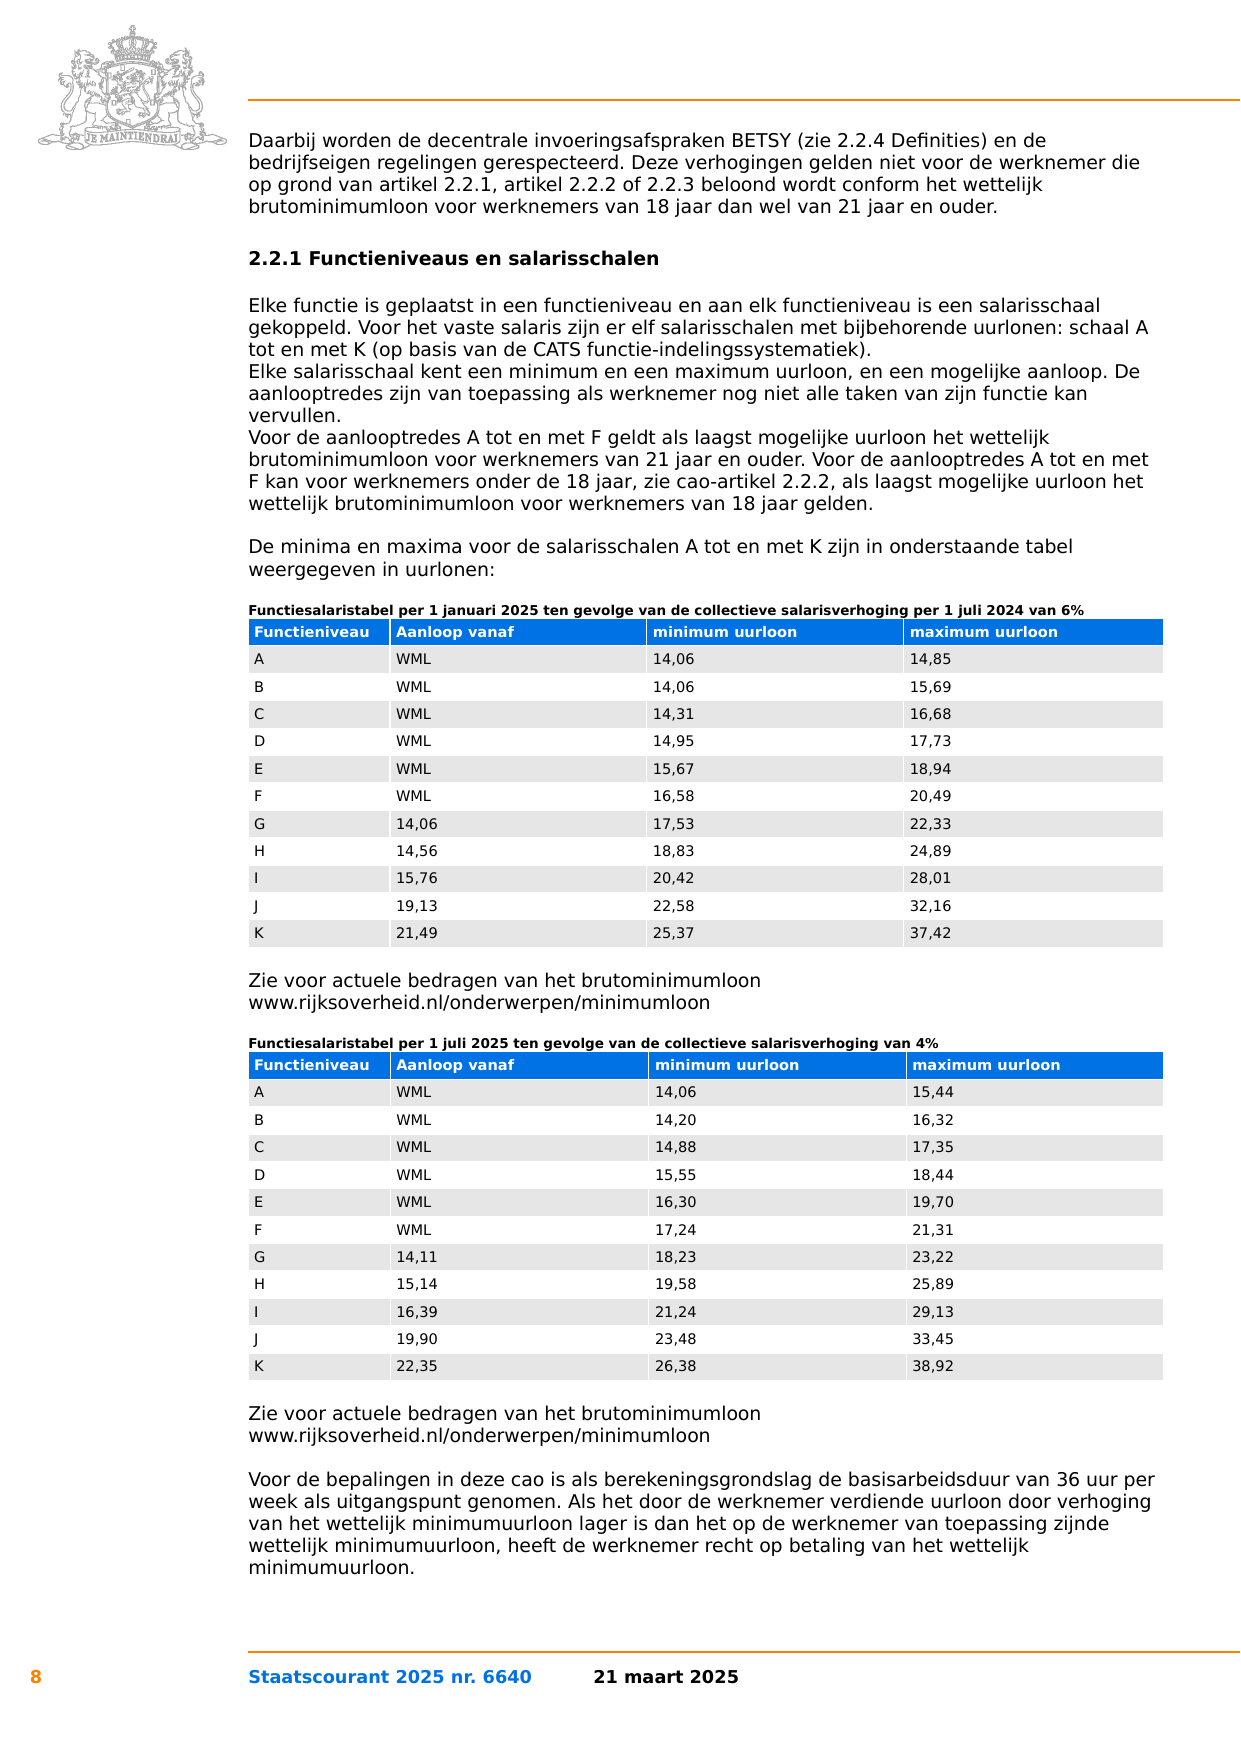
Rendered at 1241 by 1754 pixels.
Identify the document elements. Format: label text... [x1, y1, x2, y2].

table_cell 15,14 [391, 1271, 648, 1298]
table_cell 32,16 [904, 893, 1163, 919]
table_cell A [249, 646, 389, 673]
table_cell 20,49 [904, 784, 1163, 810]
table_cell 16,30 [649, 1189, 906, 1216]
table_cell 16,58 [647, 784, 903, 810]
table_cell 15,67 [647, 756, 903, 782]
table_cell A [249, 1080, 390, 1106]
table_cell 21,49 [391, 920, 646, 947]
table_cell WML [391, 1135, 648, 1161]
table_cell G [249, 1244, 390, 1270]
table_header Functiesalaristabel per 1 juli 2025 ten gevolge van de collectieve salarisverhoging van 4% [248, 1036, 1163, 1051]
table_cell 24,89 [904, 838, 1163, 864]
table_cell WML [391, 756, 646, 782]
table_cell 22,58 [647, 893, 903, 919]
table_cell 21,24 [649, 1299, 906, 1325]
table_cell 14,11 [391, 1244, 648, 1270]
table_cell 25,89 [907, 1271, 1163, 1298]
table_cell minimum uurloon [649, 1052, 906, 1079]
table_cell 14,31 [647, 701, 903, 728]
table_cell 14,20 [649, 1107, 906, 1133]
table_cell H [249, 1271, 390, 1298]
table_cell E [249, 1189, 390, 1216]
table_cell WML [391, 729, 646, 755]
table_cell D [249, 729, 389, 755]
table_cell 17,73 [904, 729, 1163, 755]
table_cell Aanloop vanaf [391, 1052, 648, 1079]
table_cell maximum uurloon [907, 1052, 1163, 1079]
table_cell 38,92 [907, 1354, 1163, 1380]
table_cell C [249, 701, 389, 728]
table_cell 18,23 [649, 1244, 906, 1270]
table_cell 16,68 [904, 701, 1163, 728]
table_cell 33,45 [907, 1326, 1163, 1353]
table_header Functiesalaristabel per 1 januari 2025 ten gevolge van de collectieve salarisverhoging per 1 juli 2024 van 6% [248, 602, 1163, 618]
table_cell 19,70 [907, 1189, 1163, 1216]
table_cell 23,22 [907, 1244, 1163, 1270]
table_cell WML [391, 646, 646, 673]
table_cell E [249, 756, 389, 782]
table_cell 17,35 [907, 1135, 1163, 1161]
table_cell 18,44 [907, 1162, 1163, 1188]
table_cell 15,76 [391, 866, 646, 892]
table_cell I [249, 1299, 390, 1325]
text Daarbij worden de decentrale invoeringsafspraken BETSY (zie 2.2.4 Definities) en de bedrijfseigen regelingen gerespecteerd. Deze verhogingen gelden niet voor de werknemer die op grond van artikel 2.2.1, artikel 2.2.2 of 2.2.3 beloond wordt conform het wettelijk brutominimumloon voor werknemers van 18 jaar dan wel van 21 jaar en ouder. [248, 130, 1163, 218]
table_cell WML [391, 1080, 648, 1106]
table_cell K [249, 1354, 390, 1380]
table_cell 14,95 [647, 729, 903, 755]
table_cell 14,85 [904, 646, 1163, 673]
table_cell WML [391, 1217, 648, 1243]
table_cell 17,53 [647, 811, 903, 837]
table_cell 37,42 [904, 920, 1163, 947]
table_cell 22,33 [904, 811, 1163, 837]
table_cell 29,13 [907, 1299, 1163, 1325]
table_cell Aanloop vanaf [391, 619, 646, 645]
table_cell 21,31 [907, 1217, 1163, 1243]
table_cell K [249, 920, 389, 947]
table_cell 20,42 [647, 866, 903, 892]
table_cell 15,69 [904, 674, 1163, 700]
table_cell H [249, 838, 389, 864]
table_cell WML [391, 1162, 648, 1188]
table_cell WML [391, 701, 646, 728]
table_cell F [249, 1217, 390, 1243]
table_cell D [249, 1162, 390, 1188]
table_cell J [249, 1326, 390, 1353]
table_cell 23,48 [649, 1326, 906, 1353]
table_cell F [249, 784, 389, 810]
table_cell 18,83 [647, 838, 903, 864]
table_cell 28,01 [904, 866, 1163, 892]
text Zie voor actuele bedragen van het brutominimumloon www.rijksoverheid.nl/onderwerpen/minimumloon [248, 970, 1163, 1014]
table_cell Functieniveau [249, 1052, 390, 1079]
table_cell maximum uurloon [904, 619, 1163, 645]
table_cell 15,44 [907, 1080, 1163, 1106]
table_cell 14,06 [391, 811, 646, 837]
table_cell B [249, 674, 389, 700]
table_cell WML [391, 1189, 648, 1216]
text Voor de bepalingen in deze cao is als berekeningsgrondslag de basisarbeidsduur van 36 uur per week als uitgangspunt genomen. Als het door de werknemer verdiende uurloon door verhoging van het wettelijk minimumuurloon lager is dan het op de werknemer van toepassing zijnde wettelijk minimumuurloon, heeft de werknemer recht op betaling van het wettelijk minimumuurloon. [248, 1469, 1163, 1579]
table_cell C [249, 1135, 390, 1161]
table_cell 18,94 [904, 756, 1163, 782]
text Voor de aanlooptredes A tot en met F geldt als laagst mogelijke uurloon het wettelijk brutominimumloon voor werknemers van 21 jaar en ouder. Voor de aanlooptredes A tot en met F kan voor werknemers onder de 18 jaar, zie cao-artikel 2.2.2, als laagst mogelijke uurloon het wettelijk brutominimumloon voor werknemers van 18 jaar gelden. [248, 427, 1163, 514]
table_cell WML [391, 1107, 648, 1133]
table_cell WML [391, 784, 646, 810]
table_cell 16,39 [391, 1299, 648, 1325]
table_cell J [249, 893, 389, 919]
table_cell G [249, 811, 389, 837]
table_cell 19,58 [649, 1271, 906, 1298]
table_cell 17,24 [649, 1217, 906, 1243]
table_cell 15,55 [649, 1162, 906, 1188]
table_cell 19,90 [391, 1326, 648, 1353]
table_cell I [249, 866, 389, 892]
table_cell 19,13 [391, 893, 646, 919]
table_cell 25,37 [647, 920, 903, 947]
table_cell 16,32 [907, 1107, 1163, 1133]
table_cell 14,06 [647, 646, 903, 673]
subtitle 2.2.1 Functieniveaus en salarisschalen [248, 248, 1163, 270]
table_cell 14,06 [649, 1080, 906, 1106]
table_cell 14,56 [391, 838, 646, 864]
table_cell 22,35 [391, 1354, 648, 1380]
table_cell 26,38 [649, 1354, 906, 1380]
picture [38, 25, 227, 150]
table_cell Functieniveau [249, 619, 389, 645]
table_cell WML [391, 674, 646, 700]
text Elke salarisschaal kent een minimum en een maximum uurloon, en een mogelijke aanloop. De aanlooptredes zijn van toepassing als werknemer nog niet alle taken van zijn functie kan vervullen. [248, 361, 1163, 427]
table_cell 14,06 [647, 674, 903, 700]
table_cell minimum uurloon [647, 619, 903, 645]
text De minima en maxima voor de salarisschalen A tot en met K zijn in onderstaande tabel weergegeven in uurlonen: [248, 536, 1163, 580]
text Zie voor actuele bedragen van het brutominimumloon www.rijksoverheid.nl/onderwerpen/minimumloon [248, 1403, 1163, 1447]
text Elke functie is geplaatst in een functieniveau en aan elk functieniveau is een salarisschaal gekoppeld. Voor het vaste salaris zijn er elf salarisschalen met bijbehorende uurlonen: schaal A tot en met K (op basis van de CATS functie-indelingssystematiek). [248, 295, 1163, 361]
table_cell B [249, 1107, 390, 1133]
table_cell 14,88 [649, 1135, 906, 1161]
